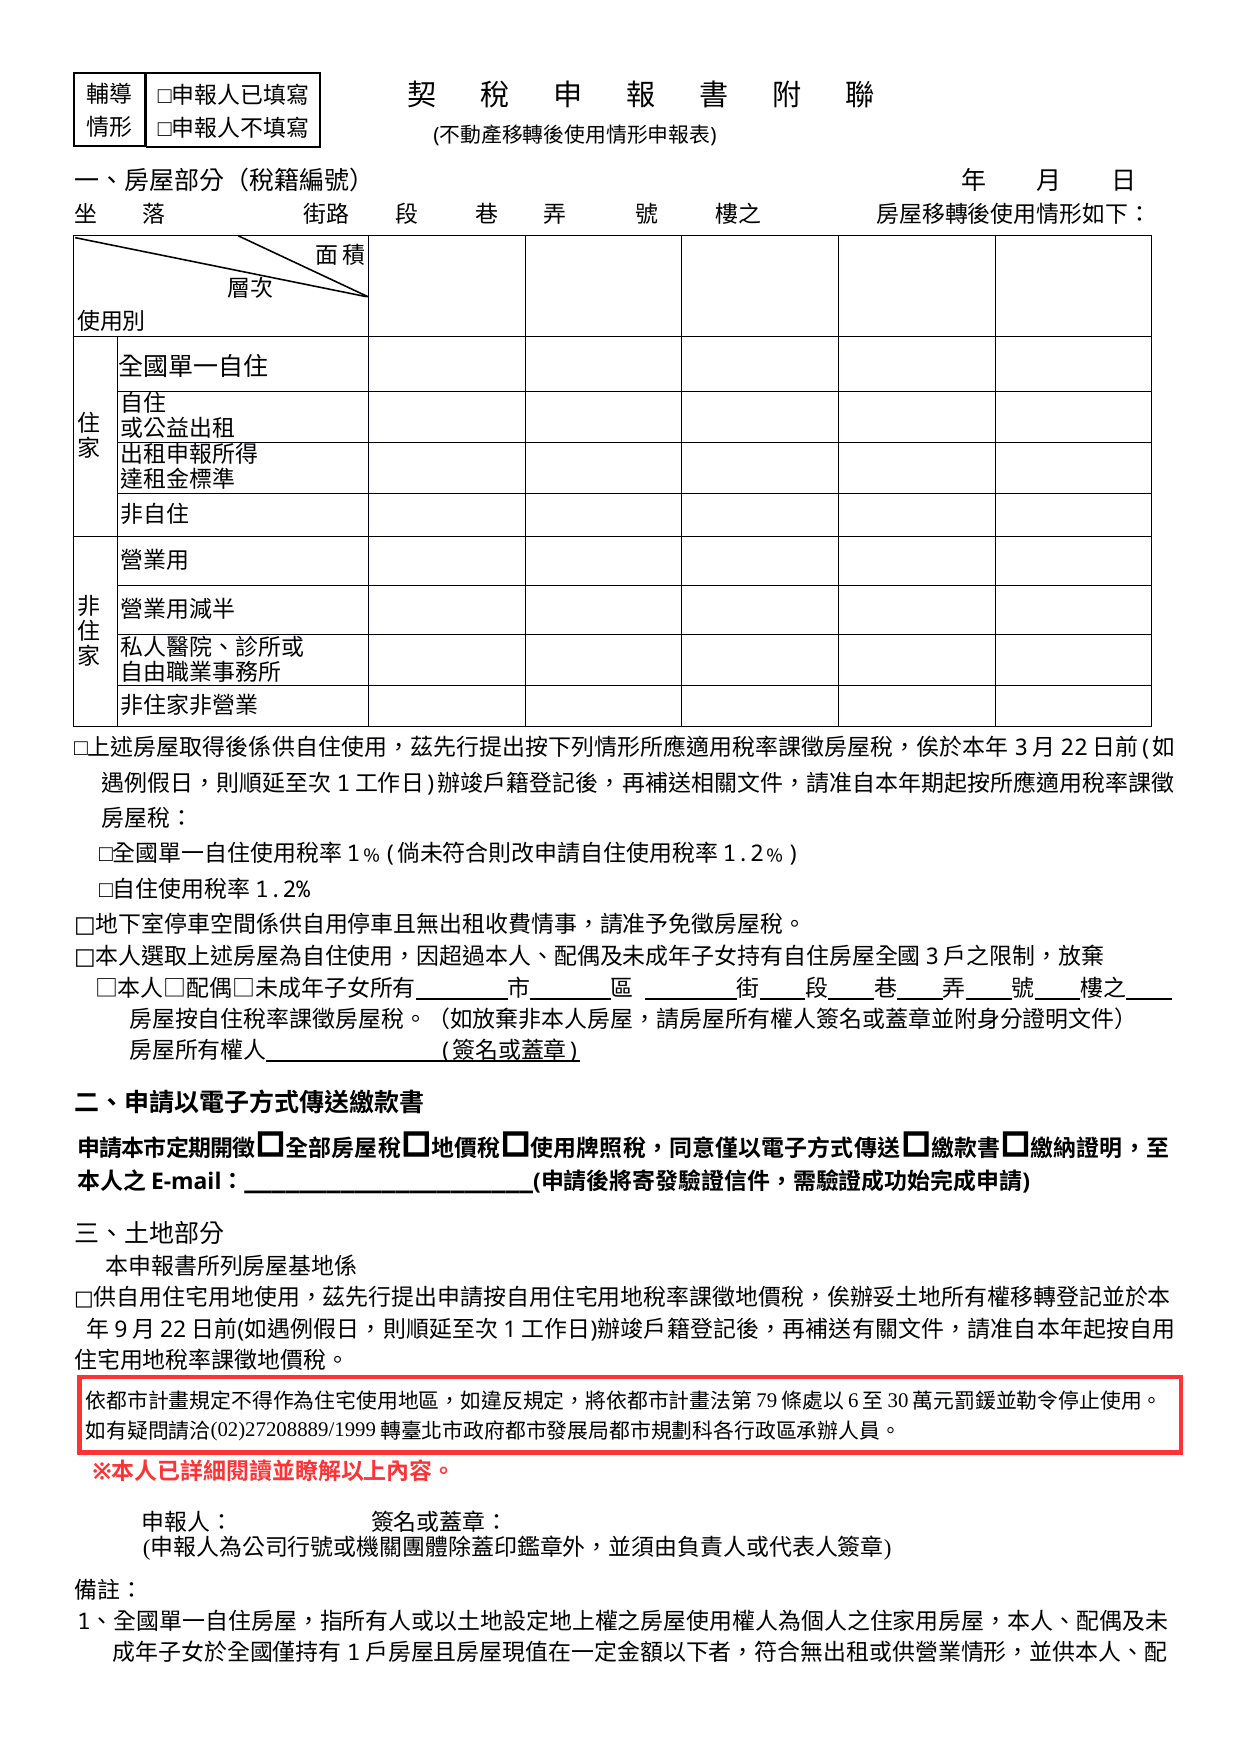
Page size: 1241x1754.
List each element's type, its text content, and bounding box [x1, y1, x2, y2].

table_header [369, 236, 525, 336]
table_header [996, 236, 1151, 336]
text (申報人為公司行號或機關團體除蓋印鑑章外，並須由負責人或代表人簽章) [74, 1536, 1175, 1561]
table_cell [996, 443, 1151, 493]
table_cell [839, 686, 995, 726]
table_cell [839, 494, 995, 536]
table_cell 自住 或公益出租 [118, 392, 368, 442]
text 契 稅 申 報 書 附 聯 [321, 75, 1175, 112]
table_cell 住家 [74, 337, 117, 536]
table_cell [996, 337, 1151, 391]
table_cell [996, 586, 1151, 634]
table_cell [369, 337, 525, 391]
table_cell [526, 686, 681, 726]
table_cell 非住家非營業 [118, 686, 368, 726]
table_cell [682, 586, 838, 634]
text □全國單一自住使用稅率1﹪(倘未符合則改申請自住使用稅率1.2﹪) [99, 833, 1175, 869]
table_cell [682, 443, 838, 493]
text 坐 落 街路 段 巷 弄 號 樓之 房屋移轉後使用情形如下： [74, 196, 1175, 229]
table_cell [369, 686, 525, 726]
text 房屋所有權人 (簽名或蓋章) [74, 1033, 1175, 1065]
text □上述房屋取得後係供自住使用，茲先行提出按下列情形所應適用稅率課徵房屋稅，俟於本年3月22日前(如遇例假日，則順延至次1工作日)辦竣戶籍登記後，再補送相關文件，請准自本年期起按所應適用稅率課徵房屋稅： [74, 727, 1175, 833]
text 二、申請以電子方式傳送繳款書 [74, 1082, 1175, 1119]
text 本申報書所列房屋基地係 [105, 1249, 1175, 1281]
text □申報人已填寫 [147, 77, 319, 110]
table_cell [526, 494, 681, 536]
table_header [526, 236, 681, 336]
table_cell [839, 443, 995, 493]
table_cell [526, 635, 681, 685]
table_cell [839, 537, 995, 585]
text 一、房屋部分（稅籍編號） 年 月 日 [74, 162, 1175, 196]
table_cell [526, 337, 681, 391]
table_cell [369, 443, 525, 493]
table_cell [996, 686, 1151, 726]
table_cell 全國單一自住 [118, 337, 368, 391]
table_cell [839, 337, 995, 391]
table_cell [996, 392, 1151, 442]
table_cell [839, 586, 995, 634]
table_cell [682, 392, 838, 442]
table_header 依都市計畫規定不得作為住宅使用地區，如違反規定，將依都市計畫法第79條處以6至30萬元罰鍰並勒令停止使用。 如有疑問請洽(02)27208889/1999轉臺北市政府都市發展局都市規劃科各行政區承辦人員。 [82, 1379, 1179, 1450]
table_cell [682, 494, 838, 536]
text □地下室停車空間係供自用停車且無出租收費情事，請准予免徵房屋稅。 [74, 904, 1175, 940]
table_cell [839, 635, 995, 685]
table_cell [526, 537, 681, 585]
text □申報人不填寫 [147, 110, 319, 143]
table_cell [682, 537, 838, 585]
table_cell [839, 392, 995, 442]
table_cell [369, 537, 525, 585]
table_cell [682, 337, 838, 391]
table_cell 營業用 [118, 537, 368, 585]
text 輔導 [75, 76, 144, 109]
table_cell [526, 443, 681, 493]
table_cell [996, 494, 1151, 536]
table_cell [682, 686, 838, 726]
text 申請本市定期開徵□全部房屋稅□地價稅□使用牌照稅，同意僅以電子方式傳送□繳款書□繳納證明，至本人之E-mail：_____________________(申請後將寄發驗證信件，需驗證成功始完成申請) [77, 1129, 1169, 1196]
table_cell 私人醫院、診所或 自由職業事務所 [118, 635, 368, 685]
text □供自用住宅用地使用，茲先行提出申請按自用住宅用地稅率課徵地價稅，俟辦妥土地所有權移轉登記並於本 [74, 1281, 1175, 1312]
table_cell [996, 635, 1151, 685]
table_cell [996, 537, 1151, 585]
table_cell [369, 392, 525, 442]
table_header 面積 層次 使用別 [74, 236, 368, 336]
table_cell 非住家 [74, 537, 117, 726]
text 情形 [75, 109, 144, 142]
text (不動產移轉後使用情形申報表) [74, 112, 1175, 150]
text ※本人已詳細閱讀並瞭解以上內容。 [92, 1455, 1175, 1486]
table_cell 非自住 [118, 494, 368, 536]
text 申報人： 簽名或蓋章： [74, 1511, 1175, 1536]
table_cell [369, 494, 525, 536]
table_cell [369, 586, 525, 634]
text 房屋按自住稅率課徵房屋稅。（如放棄非本人房屋，請房屋所有權人簽名或蓋章並附身分證明文件） [74, 1002, 1175, 1033]
text □本人選取上述房屋為自住使用，因超過本人、配偶及未成年子女持有自住房屋全國3戶之限制，放棄 [74, 940, 1175, 971]
text □自住使用稅率1.2% [99, 869, 1175, 904]
table_header [682, 236, 838, 336]
text 年9月22日前(如遇例假日，則順延至次1工作日)辦竣戶籍登記後，再補送有關文件，請准自本年起按自用住宅用地稅率課徵地價稅。 [74, 1312, 1175, 1374]
text □本人□配偶□未成年子女所有 市 區 街 段 巷 弄 號 樓之 [74, 971, 1175, 1002]
table_cell [526, 392, 681, 442]
table_cell [369, 635, 525, 685]
table_cell [526, 586, 681, 634]
table_cell 出租申報所得 達租金標準 [118, 443, 368, 493]
table_cell 營業用減半 [118, 586, 368, 634]
text 備註： [74, 1573, 1175, 1604]
text 三、土地部分 [74, 1214, 1175, 1249]
text 1、全國單一自住房屋，指所有人或以土地設定地上權之房屋使用權人為個人之住家用房屋，本人、配偶及未成年子女於全國僅持有1戶房屋且房屋現值在一定金額以下者，符合無出租或供營業情形，並供本人、配 [77, 1604, 1169, 1667]
table_header [839, 236, 995, 336]
table_cell [682, 635, 838, 685]
